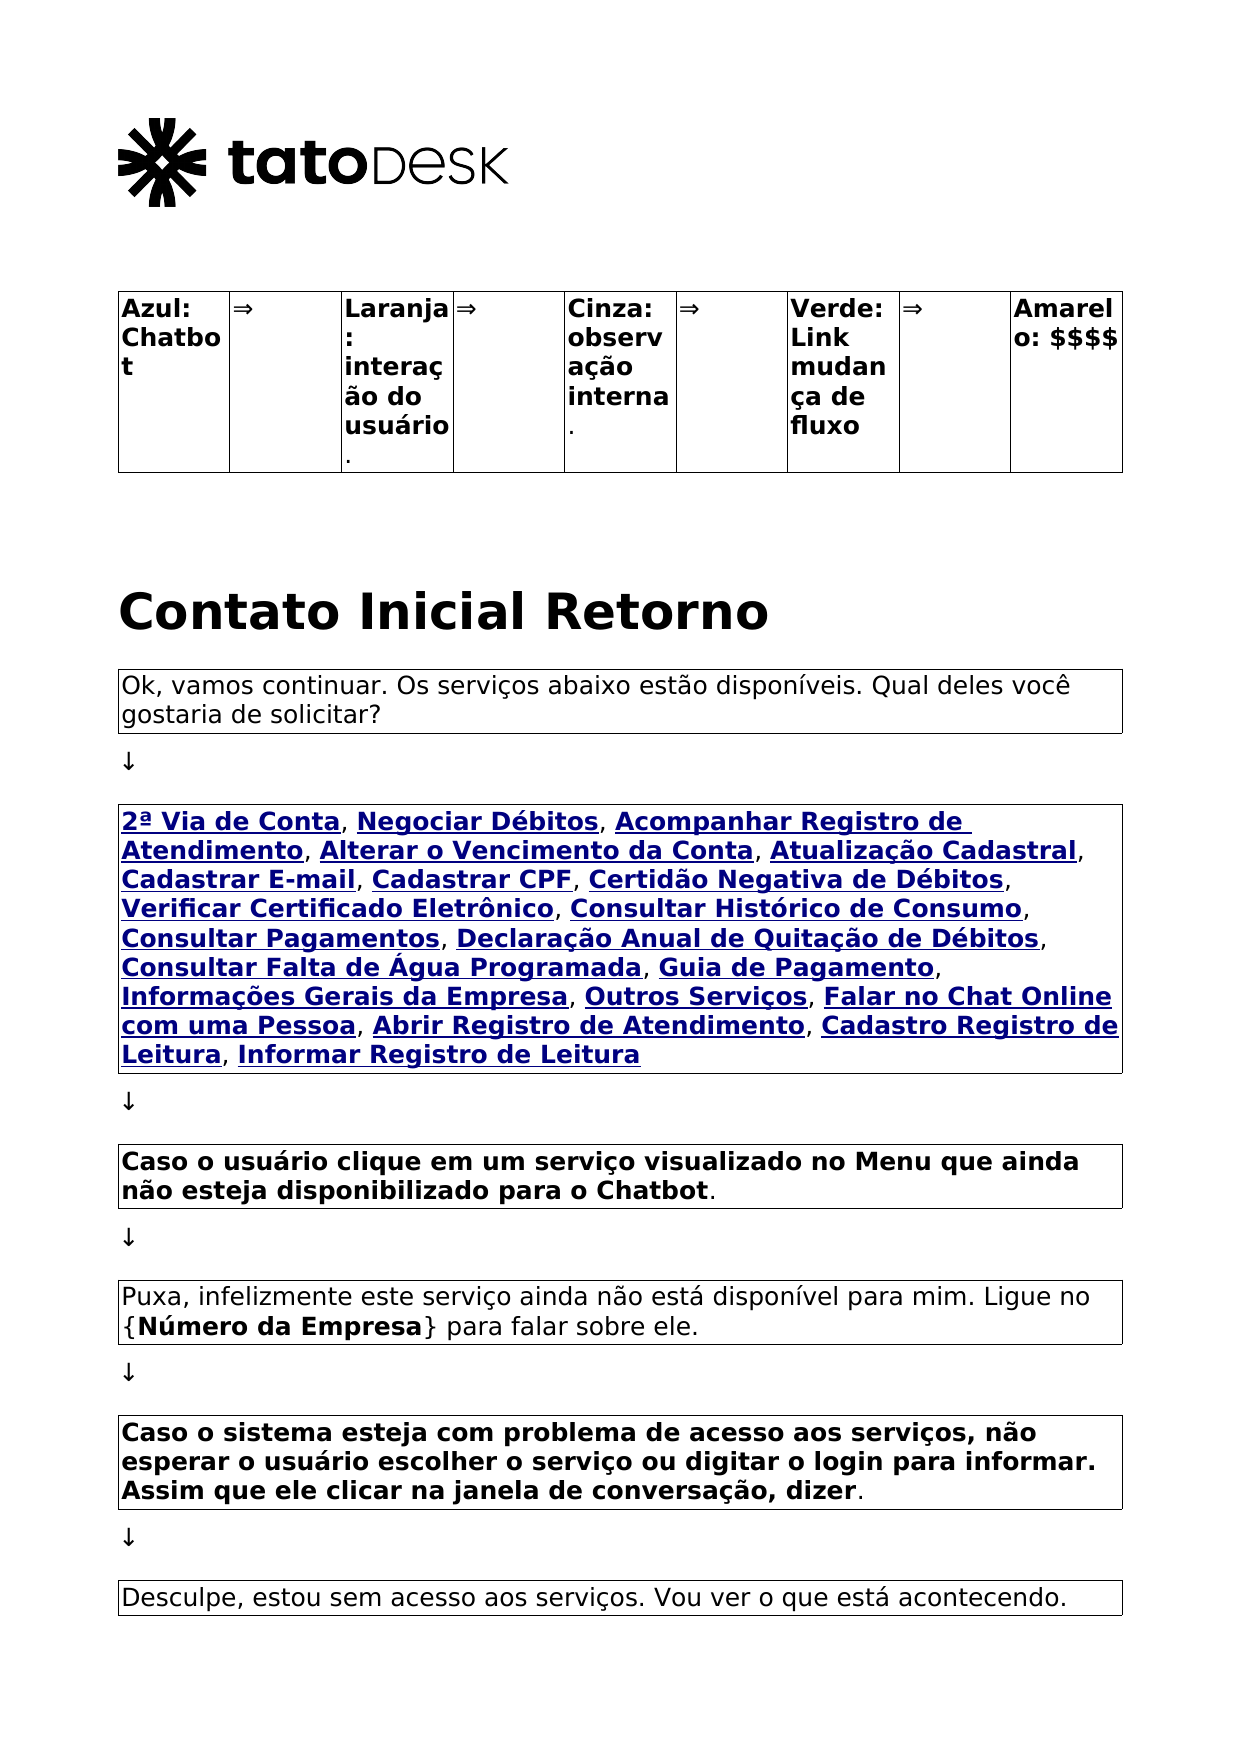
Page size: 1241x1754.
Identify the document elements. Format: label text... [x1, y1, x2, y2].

table_header ⇒ [454, 292, 564, 472]
table_header 2ª Via de Conta, Negociar Débitos, Acompanhar Registro de Atendimento, Alterar o Vencimento da Conta, Atualização Cadastral, Cadastrar E-mail, Cadastrar CPF, Certidão Negativa de Débitos, Verificar Certificado Eletrônico, Consultar Histórico de Consumo, Consultar Pagamentos, Declaração Anual de Quitação de Débitos, Consultar Falta de Água Programada, Guia de Pagamento, Informações Gerais da Empresa, Outros Serviços, Falar no Chat Online com uma Pessoa, Abrir Registro de Atendimento, Cadastro Registro de Leitura, Informar Registro de Leitura [119, 805, 1122, 1072]
table_header Caso o sistema esteja com problema de acesso aos serviços, não esperar o usuário escolher o serviço ou digitar o login para informar. Assim que ele clicar na janela de conversação, dizer. [119, 1416, 1122, 1508]
table_header Laranja: interação do usuário. [342, 292, 453, 472]
table_header ⇒ [230, 292, 341, 472]
table_header Caso o usuário clique em um serviço visualizado no Menu que ainda não esteja disponibilizado para o Chatbot. [119, 1145, 1122, 1208]
table_header Azul: Chatbot [119, 292, 229, 472]
text ↓ [118, 1359, 1122, 1388]
table_header Desculpe, estou sem acesso aos serviços. Vou ver o que está acontecendo. [119, 1581, 1122, 1615]
text ↓ [118, 1223, 1122, 1252]
table_header ⇒ [900, 292, 1010, 472]
subtitle Contato Inicial Retorno [118, 583, 1122, 641]
text ↓ [118, 748, 1122, 777]
picture [118, 118, 509, 207]
text ↓ [118, 1523, 1122, 1553]
table_header ⇒ [677, 292, 787, 472]
table_header Puxa, infelizmente este serviço ainda não está disponível para mim. Ligue no {Número da Empresa} para falar sobre ele. [119, 1281, 1122, 1344]
table_header Amarelo: $$$$ [1011, 292, 1122, 472]
table_header Verde: Link mudança de fluxo [788, 292, 899, 472]
table_header Cinza: observação interna. [565, 292, 676, 472]
table_header Ok, vamos continuar. Os serviços abaixo estão disponíveis. Qual deles você gostaria de solicitar? [119, 670, 1122, 733]
text ↓ [118, 1087, 1122, 1117]
